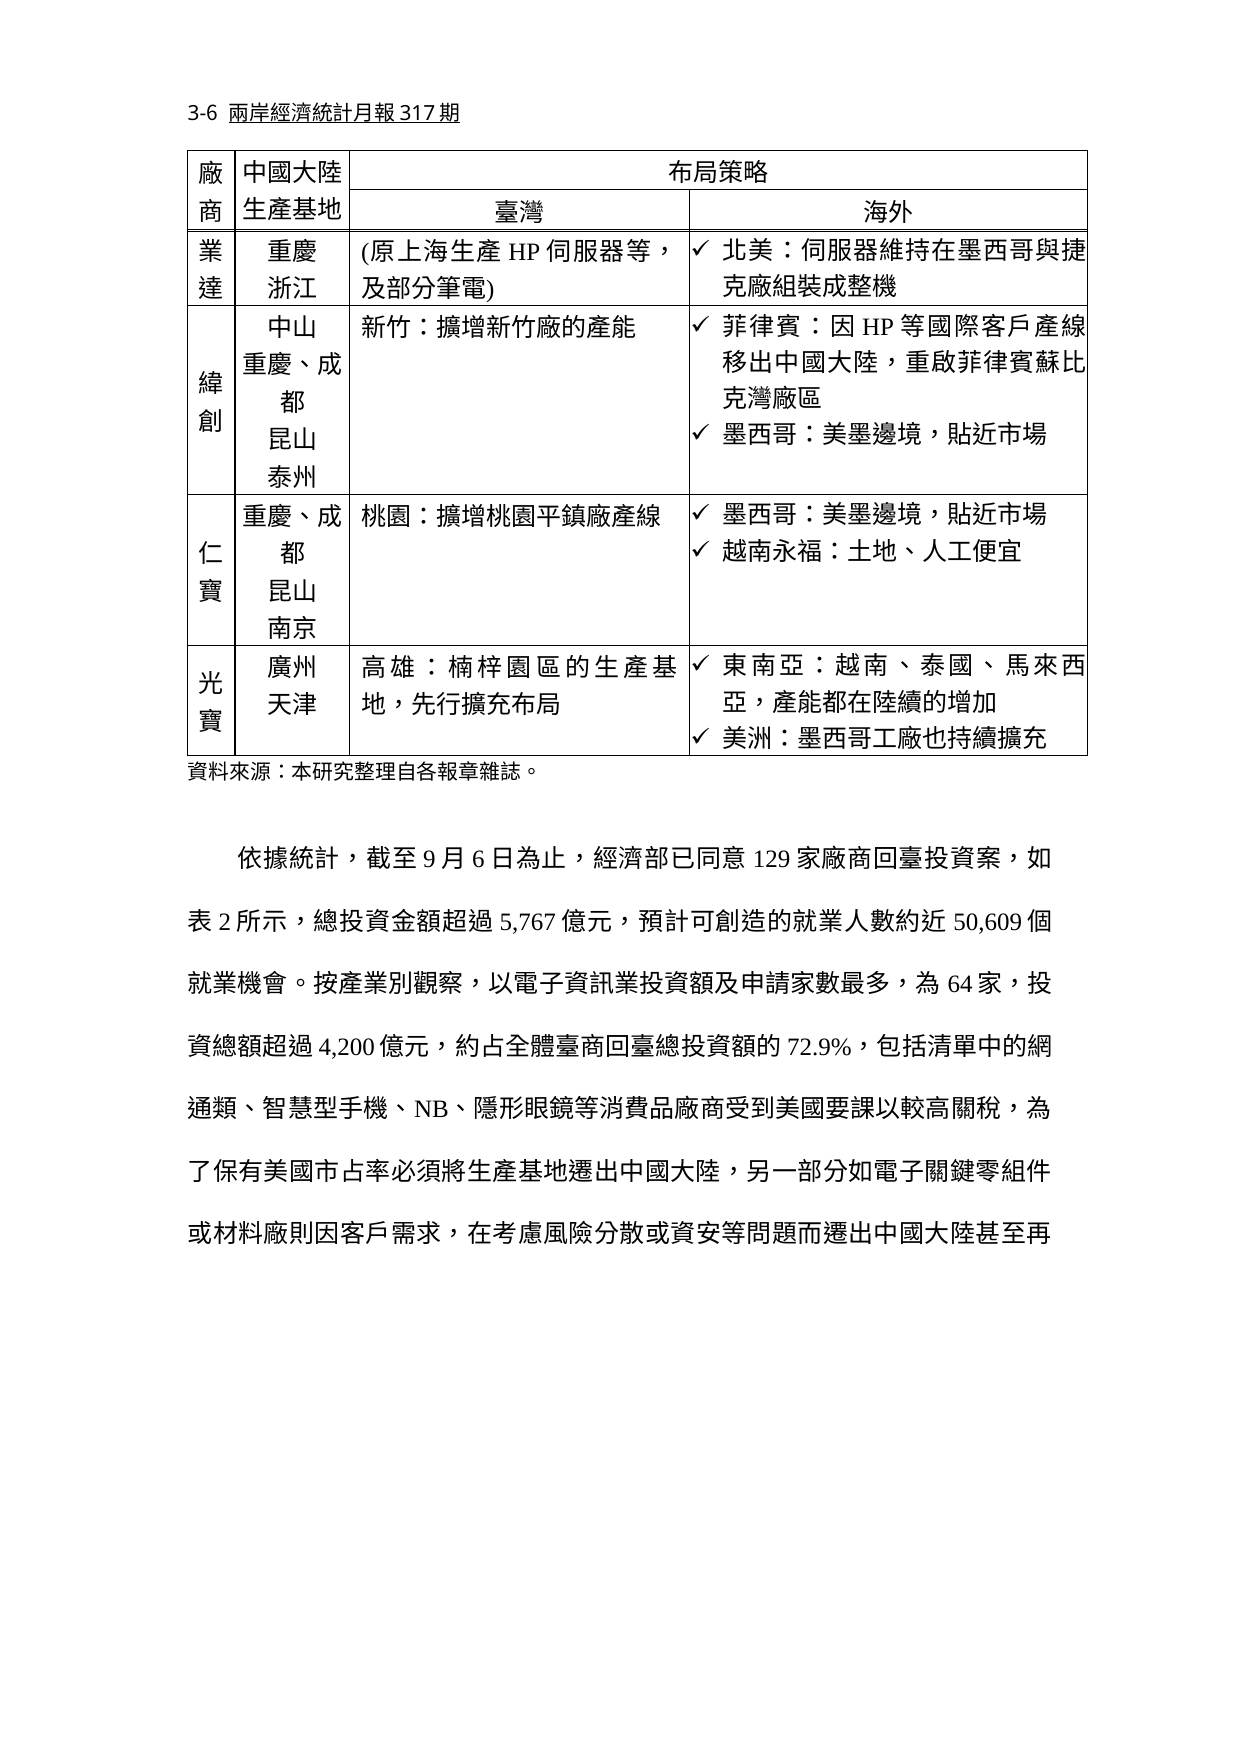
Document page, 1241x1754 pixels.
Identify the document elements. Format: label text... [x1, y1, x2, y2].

table_cell 中山 重慶、成都 昆山 泰州 [236, 306, 349, 494]
table_cell 光寶 [188, 646, 234, 754]
text 資料來源：本研究整理自各報章雜誌。 [187, 756, 1053, 786]
table_cell 臺灣 [350, 190, 689, 229]
table_cell 高雄：楠梓園區的生產基地，先行擴充布局 [350, 646, 689, 754]
table_cell 東南亞：越南、泰國、馬來西亞，產能都在陸續的增加 美洲：墨西哥工廠也持續擴充 [690, 646, 1087, 754]
table_cell 菲律賓：因HP等國際客戶產線移出中國大陸，重啟菲律賓蘇比克灣廠區 墨西哥：美墨邊境，貼近市場 [690, 306, 1087, 494]
table_cell 馬來西亞：以生產智慧裝置為主 北美：伺服器維持在墨西哥與捷克廠組裝成整機 [690, 232, 1087, 305]
table_header 廠商 [188, 151, 234, 229]
table_cell 墨西哥：美墨邊境，貼近市場 越南永福：土地、人工便宜 [690, 495, 1087, 645]
table_header 中國大陸 生產基地 [236, 151, 349, 229]
table_cell 廣州 天津 [236, 646, 349, 754]
table_cell 重慶 浙江 [236, 232, 349, 305]
table_cell 桃園：擴增桃園平鎮廠產線 [350, 495, 689, 645]
table_cell 重慶、成都 昆山 南京 [236, 495, 349, 645]
text 依據統計，截至9月6日為止，經濟部已同意129家廠商回臺投資案，如表2所示，總投資金額超過5,767億元，預計可創造的就業人數約近50,609個就業機會。按產業別觀察，以電子資訊業投資額及申請家數最多，為64家，投資總額超過4,200億元，約占全體臺商回臺總投資額的72.9%，包括清單中的網通類、智慧型手機、NB、隱形眼鏡等消費品廠商受到美國要課以較高關稅，為了保有美國市占率必須將生產基地遷出中國大陸，另一部分如電子關鍵零組件或材料廠則因客戶需求，在考慮風險分散或資安等問題而遷出中國大陸甚至再 [187, 815, 1053, 1253]
table_cell 業 達 [188, 232, 234, 305]
table_cell (原上海生產HP伺服器等，及部分筆電) [350, 232, 689, 305]
table_cell 仁 寶 [188, 495, 234, 645]
table_cell 新竹：擴增新竹廠的產能 [350, 306, 689, 494]
table_cell 緯 創 [188, 306, 234, 494]
table_header 布局策略 [350, 151, 1087, 188]
table_cell 海外 [690, 190, 1087, 229]
